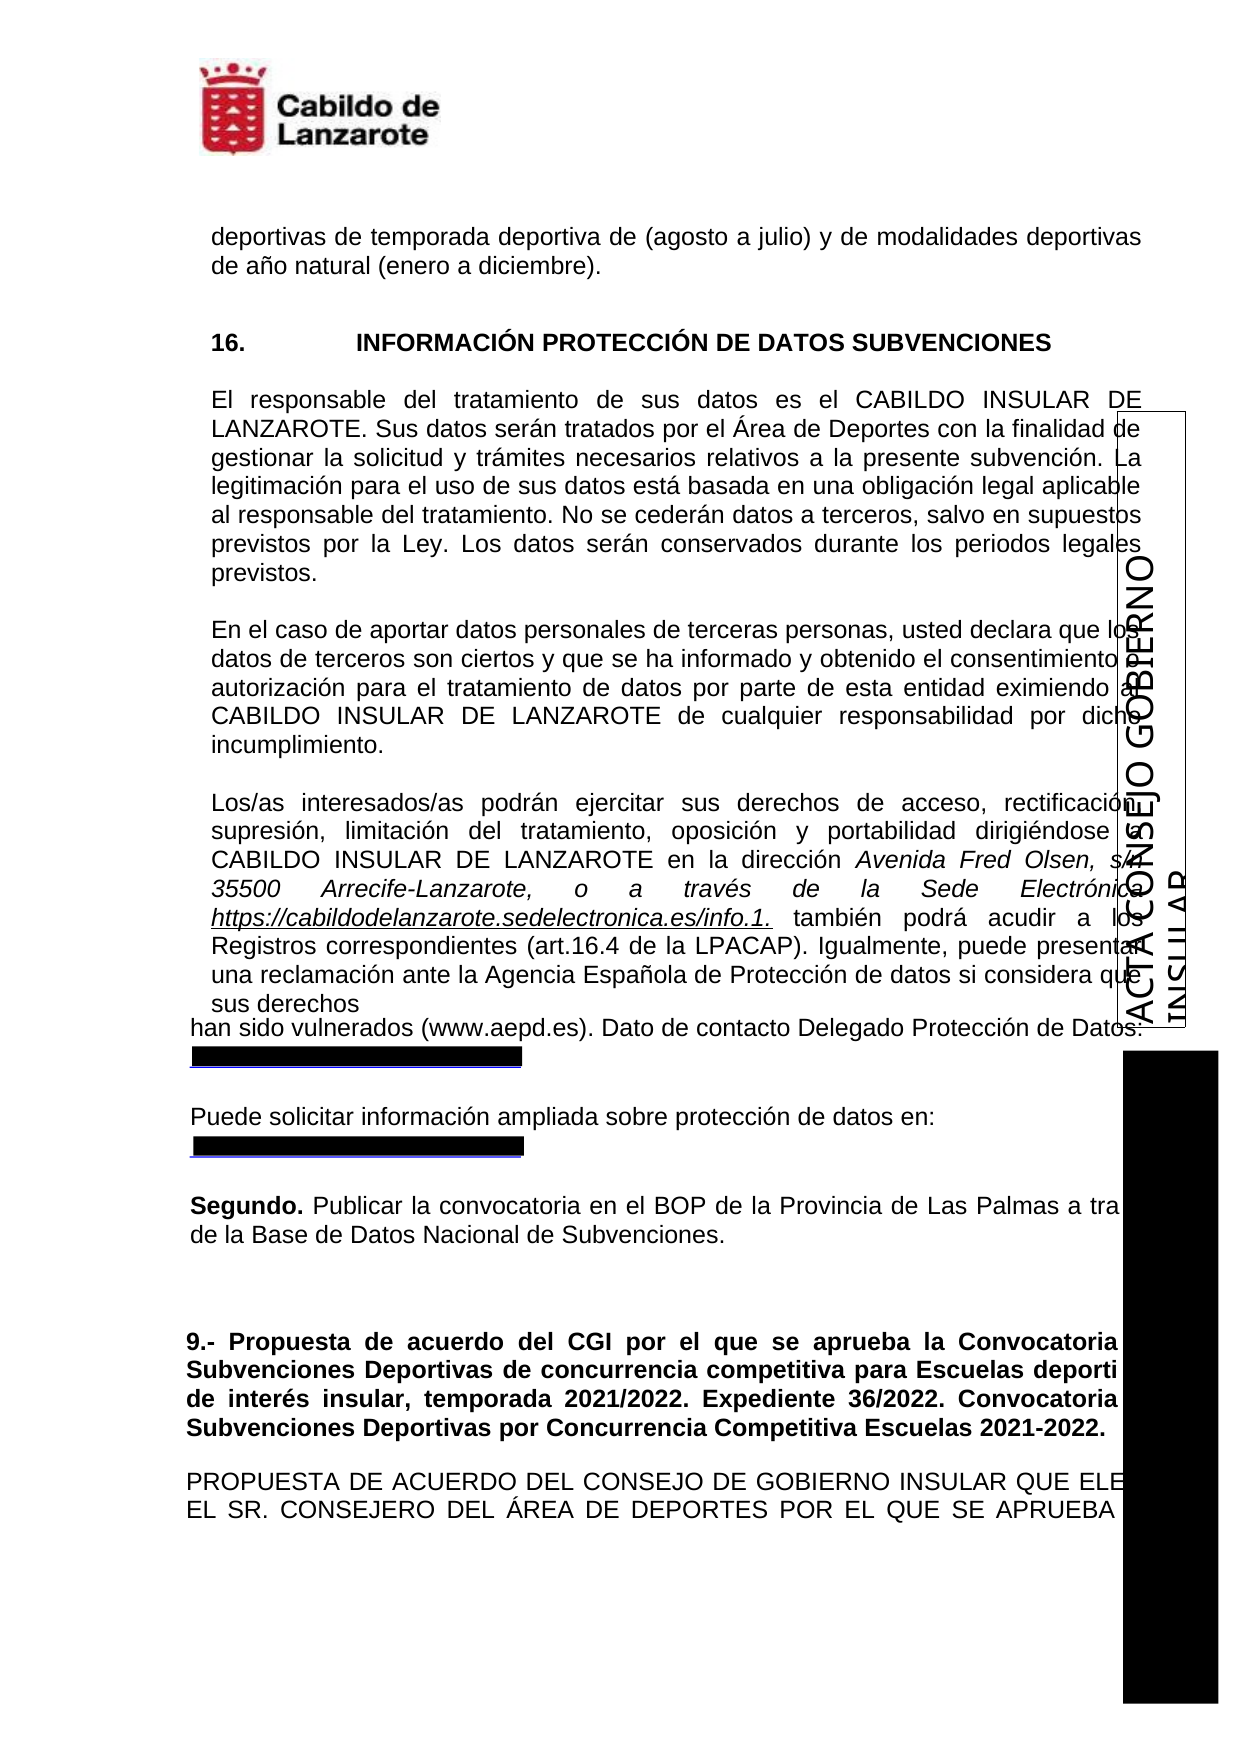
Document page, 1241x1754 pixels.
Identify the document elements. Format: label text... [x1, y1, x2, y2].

subtitle INFORMACIÓN PROTECCIÓN DE DATOS SUBVENCIONES [211, 328, 1240, 356]
text han sido vulnerados (www.aepd.es). Dato de contacto Delegado Protección de Datos: [581, 1018, 1240, 1041]
text El responsable del tratamiento de sus datos es el CABILDO INSULAR DE LANZAROTE. Sus datos serán tratados por el Área de Deportes con la finalidad de gestionar la solicitud y trámites necesarios relativos a la presente subvención. La legitimación para el uso de sus datos está basada en una obligación legal aplicable al responsable del tratamiento. No se cederán datos a terceros, salvo en supuestos previstos por la Ley. Los datos serán conservados durante los periodos legales previstos. [211, 385, 1143, 586]
text Puede solicitar información ampliada sobre protección de datos en: [190, 1102, 1123, 1131]
text Los/as interesados/as podrán ejercitar sus derechos de acceso, rectificación, supresión, limitación del tratamiento, oposición y portabilidad dirigiéndose a CABILDO INSULAR DE LANZAROTE en la dirección Avenida Fred Olsen, s/n 35500 Arrecife-Lanzarote, o a través de la Sede Electrónica https://cabildodelanzarote.sedelectronica.es/info.1. también podrá acudir a los Registros correspondientes (art.16.4 de la LPACAP). Igualmente, puede presentar una reclamación ante la Agencia Española de Protección de datos si considera que sus derechos [211, 788, 1143, 1018]
text han sido vulnerados (www.aepd.es). Dato de contacto Delegado Protección de Datos: [190, 1018, 426, 1041]
text deportivas de temporada deportiva de (agosto a julio) y de modalidades deportivas de año natural (enero a diciembre). [211, 222, 1143, 279]
picture [198, 58, 441, 156]
text ACTA CONSEJO GOBIERNO INSULAR [1118, 414, 1183, 1018]
text PROPUESTA DE ACUERDO DEL CONSEJO DE GOBIERNO INSULAR QUE ELE EL SR. CONSEJERO DEL ÁREA DE DEPORTES POR EL QUE SE APRUEBA [186, 1467, 1123, 1524]
text Segundo. Publicar la convocatoria en el BOP de la Provincia de Las Palmas a tra de la Base de Datos Nacional de Subvenciones. [190, 1191, 1121, 1248]
text En el caso de aportar datos personales de terceras personas, usted declara que los datos de terceros son ciertos y que se ha informado y obtenido el consentimiento o autorización para el tratamiento de datos por parte de esta entidad eximiendo al CABILDO INSULAR DE LANZAROTE de cualquier responsabilidad por dicho incumplimiento. [211, 615, 1141, 759]
subtitle 9.- Propuesta de acuerdo del CGI por el que se aprueba la Convocatoria Subvenciones Deportivas de concurrencia competitiva para Escuelas deporti de interés insular, temporada 2021/2022. Expediente 36/2022. Convocatoria Subvenciones Deportivas por Concurrencia Competitiva Escuelas 2021-2022. [186, 1327, 1119, 1442]
text han sido vulnerados (www.aepd.es). Dato de contacto Delegado Protección de Datos: [424, 1018, 583, 1041]
